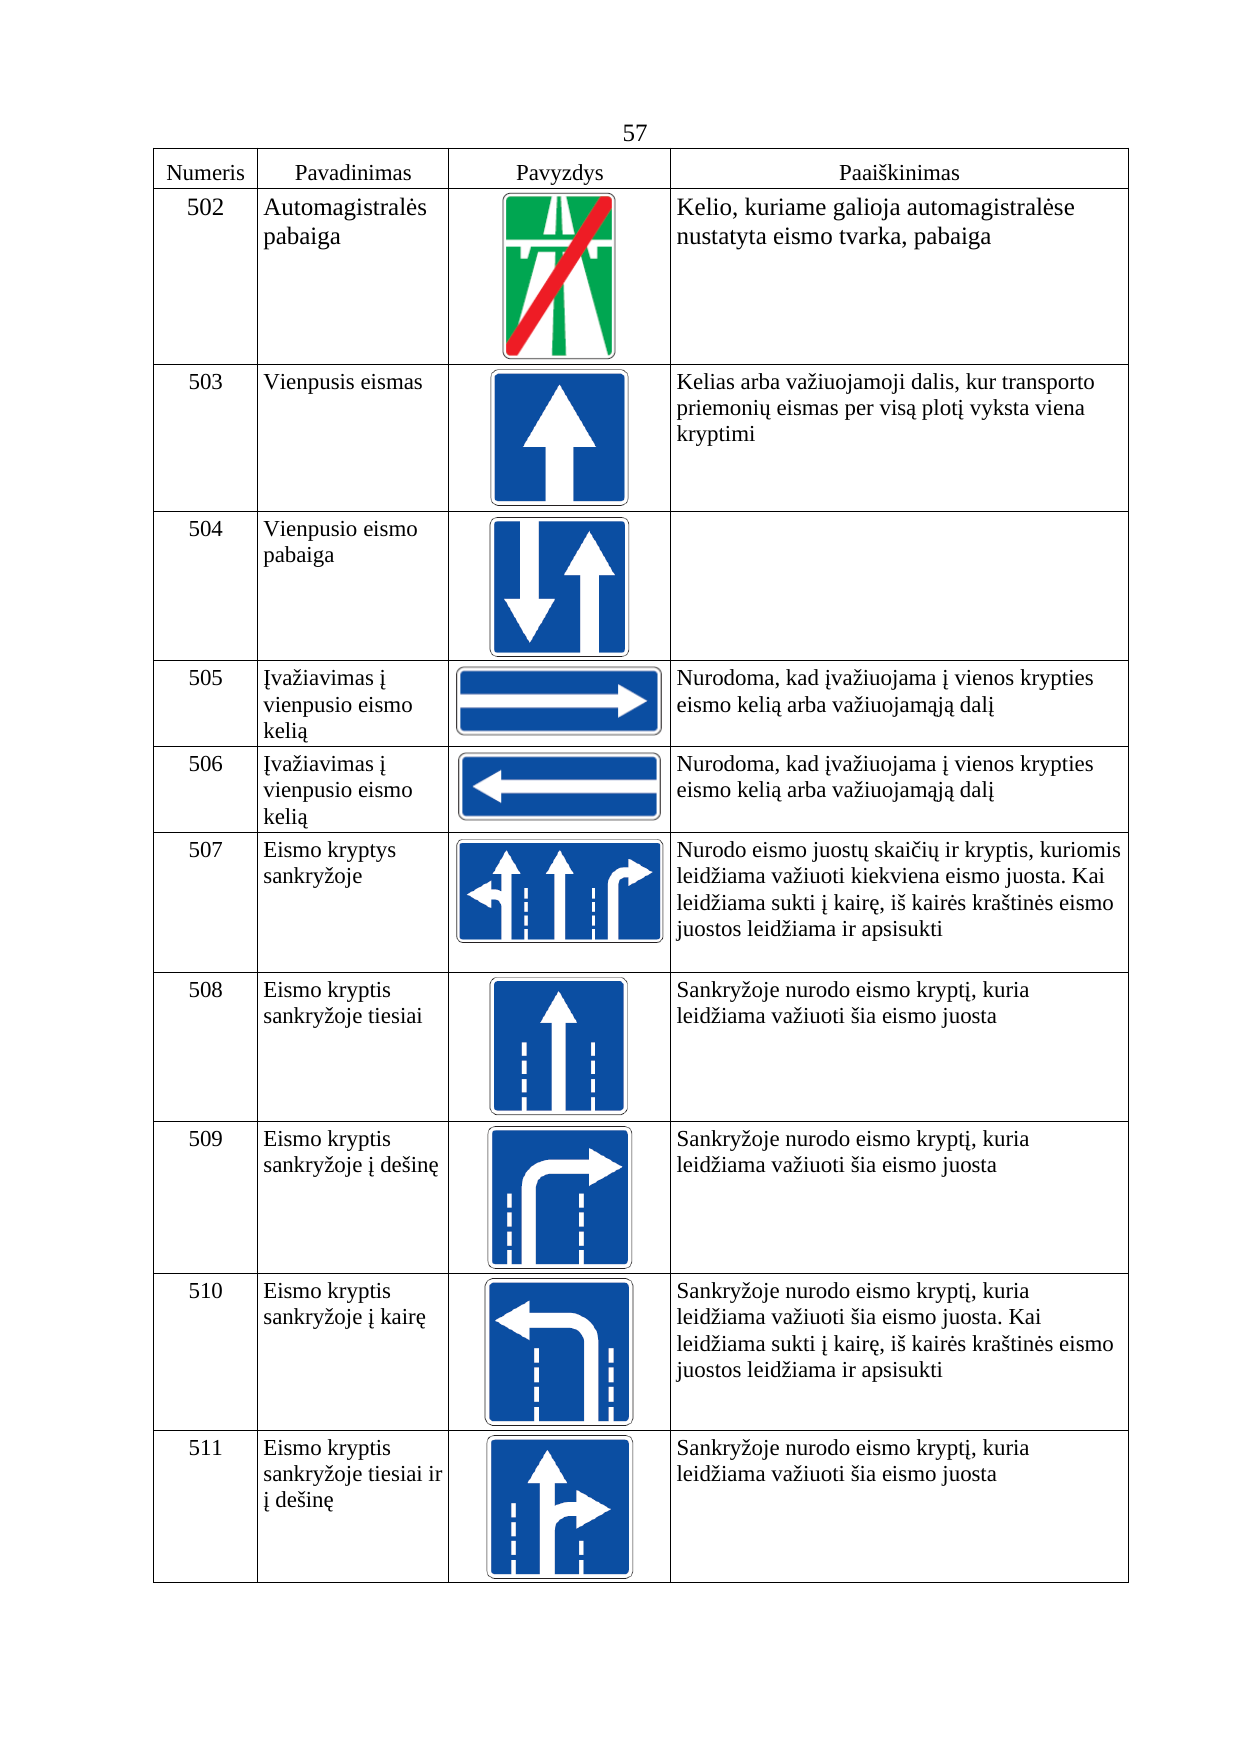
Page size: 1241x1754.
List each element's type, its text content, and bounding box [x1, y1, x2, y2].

table_cell [449, 189, 670, 364]
table_header Pavyzdys [449, 149, 670, 188]
table_cell Sankryžoje nurodo eismo kryptį, kuria leidžiama važiuoti šia eismo juosta [671, 973, 1128, 1121]
table_cell [449, 973, 670, 1121]
table_cell Sankryžoje nurodo eismo kryptį, kuria leidžiama važiuoti šia eismo juosta [671, 1431, 1128, 1582]
table_cell Eismo kryptis sankryžoje tiesiai [258, 973, 448, 1121]
table_header Paaiškinimas [671, 149, 1128, 188]
table_cell [449, 747, 670, 832]
table_cell 502 [154, 189, 257, 364]
table_cell 504 [154, 512, 257, 660]
table_cell 511 [154, 1431, 257, 1582]
table_cell [671, 512, 1128, 660]
table_cell Kelias arba važiuojamoji dalis, kur transporto priemonių eismas per visą plotį vyksta viena kryptimi [671, 365, 1128, 511]
table_cell Nurodoma, kad įvažiuojama į vienos krypties eismo kelią arba važiuojamąją dalį [671, 747, 1128, 832]
table_cell Sankryžoje nurodo eismo kryptį, kuria leidžiama važiuoti šia eismo juosta. Kai leidžiama sukti į kairę, iš kairės kraštinės eismo juostos leidžiama ir apsisukti [671, 1274, 1128, 1430]
table_cell [449, 1122, 670, 1273]
table_cell Eismo kryptys sankryžoje [258, 833, 448, 972]
table_cell 506 [154, 747, 257, 832]
table_cell [449, 833, 670, 972]
table_cell [449, 1431, 670, 1582]
table_cell [449, 365, 670, 511]
table_header Numeris [154, 149, 257, 188]
table_cell 503 [154, 365, 257, 511]
table_cell Nurodoma, kad įvažiuojama į vienos krypties eismo kelią arba važiuojamąją dalį [671, 661, 1128, 746]
table_cell 510 [154, 1274, 257, 1430]
table_cell Vienpusis eismas [258, 365, 448, 511]
table_cell 505 [154, 661, 257, 746]
table_cell 509 [154, 1122, 257, 1273]
table_cell [449, 512, 670, 660]
table_cell Įvažiavimas į vienpusio eismo kelią [258, 747, 448, 832]
table_cell Automagistralės pabaiga [258, 189, 448, 364]
table_cell Kelio, kuriame galioja automagistralėse nustatyta eismo tvarka, pabaiga [671, 189, 1128, 364]
table_cell Eismo kryptis sankryžoje į kairę [258, 1274, 448, 1430]
table_cell 507 [154, 833, 257, 972]
table_cell Sankryžoje nurodo eismo kryptį, kuria leidžiama važiuoti šia eismo juosta [671, 1122, 1128, 1273]
table_cell 508 [154, 973, 257, 1121]
table_cell Nurodo eismo juostų skaičių ir kryptis, kuriomis leidžiama važiuoti kiekviena eismo juosta. Kai leidžiama sukti į kairę, iš kairės kraštinės eismo juostos leidžiama ir apsisukti [671, 833, 1128, 972]
table_cell Įvažiavimas į vienpusio eismo kelią [258, 661, 448, 746]
table_cell Vienpusio eismo pabaiga [258, 512, 448, 660]
table_cell Eismo kryptis sankryžoje į dešinę [258, 1122, 448, 1273]
table_header Pavadinimas [258, 149, 448, 188]
table_cell Eismo kryptis sankryžoje tiesiai ir į dešinę [258, 1431, 448, 1582]
table_cell [449, 1274, 670, 1430]
table_cell [449, 661, 670, 746]
